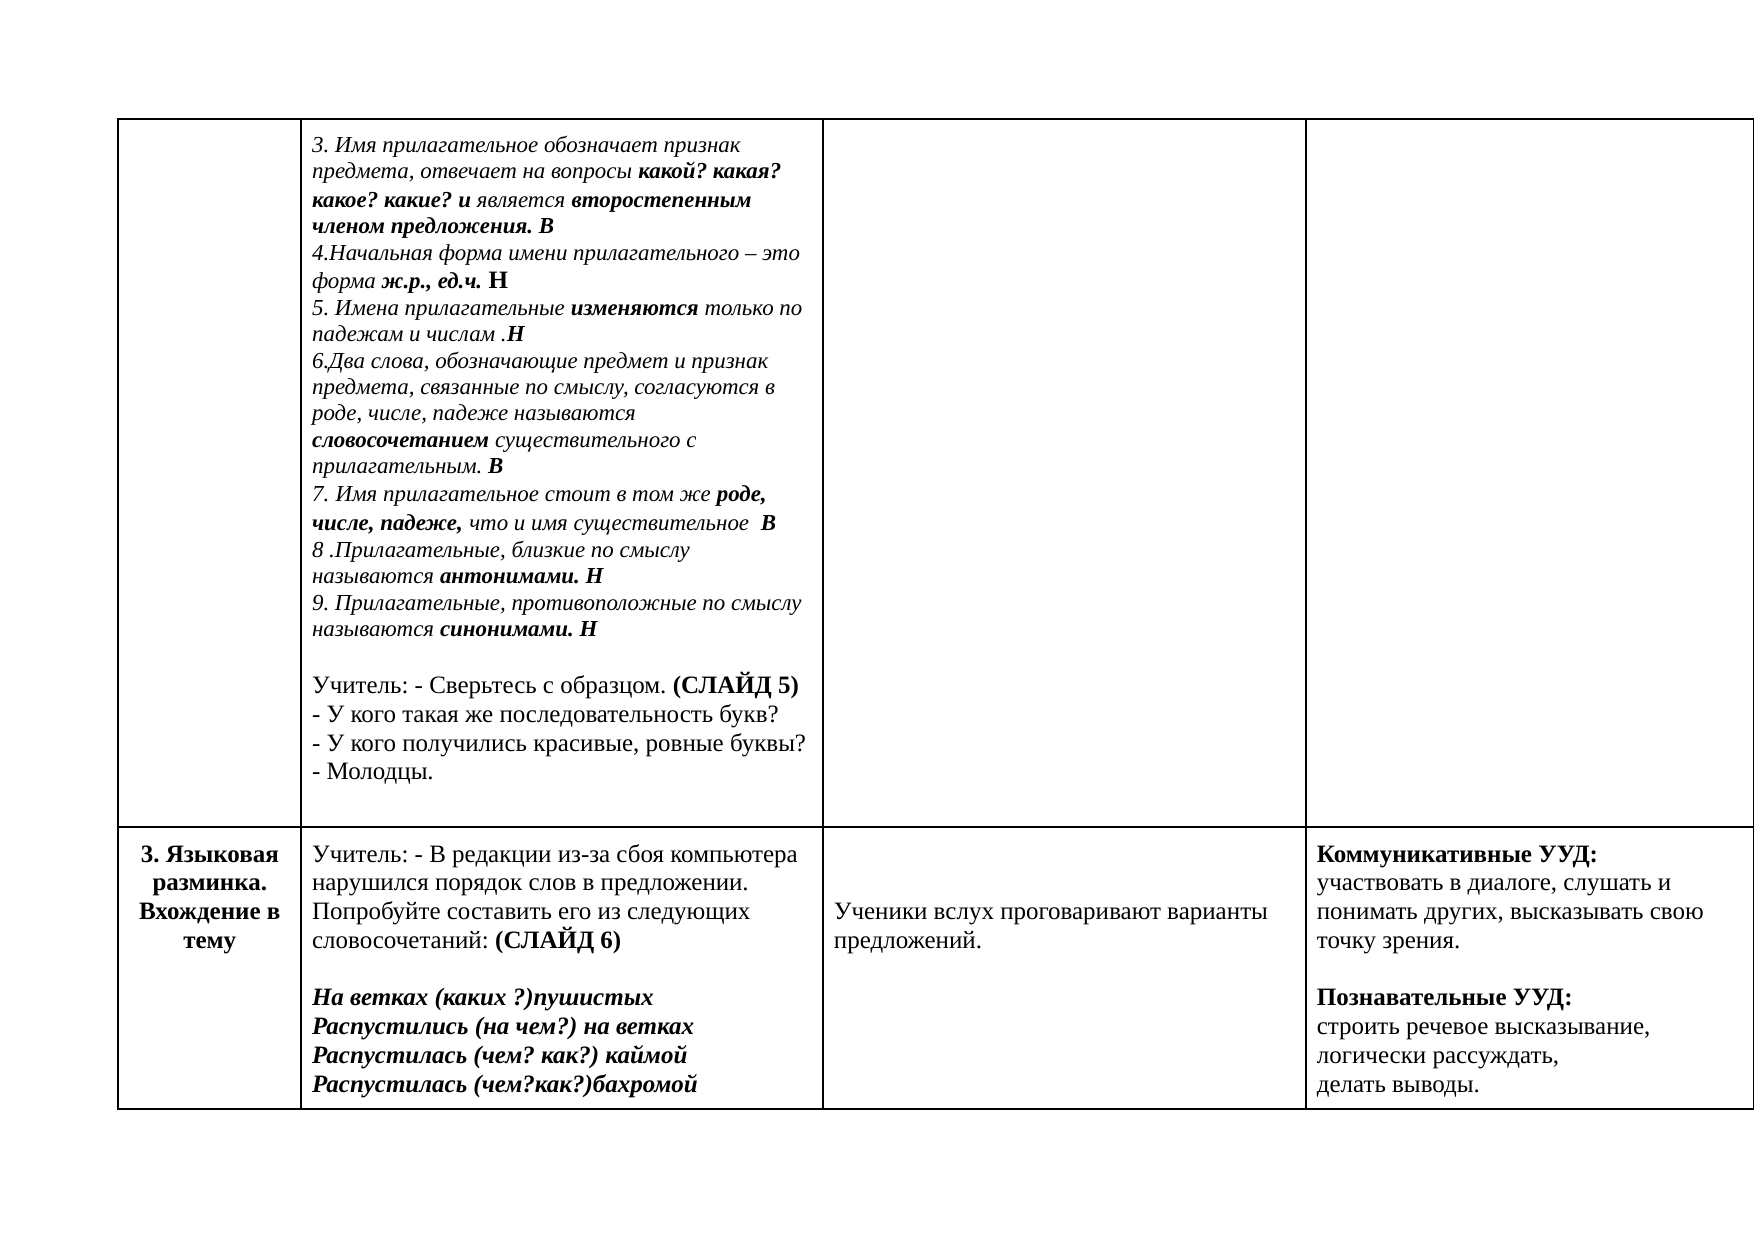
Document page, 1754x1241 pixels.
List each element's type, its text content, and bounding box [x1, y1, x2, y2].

table_cell [119, 120, 300, 826]
table_cell Коммуникативные УУД: участвовать в диалоге, слушать и понимать других, высказывать свою точку зрения. Познавательные УУД: строить речевое высказывание, логически рассуждать, делать выводы. [1307, 828, 1753, 1108]
table_cell 3. Языковая разминка. Вхождение в тему [119, 828, 300, 1108]
table_cell 3. Имя прилагательное обозначает признак предмета, отвечает на вопросы какой? какая? какое? какие? и является второстепенным членом предложения. В 4.Начальная форма имени прилагательного – это форма ж.р., ед.ч. Н 5. Имена прилагательные изменяются только по падежам и числам .Н 6.Два слова, обозначающие предмет и признак предмета, связанные по смыслу, согласуются в роде, числе, падеже называются словосочетанием существительного с прилагательным. В 7. Имя прилагательное стоит в том же роде, числе, падеже, что и имя существительное В 8 .Прилагательные, близкие по смыслу называются антонимами. Н 9. Прилагательные, противоположные по смыслу называются синонимами. Н Учитель: - Сверьтесь с образцом. (СЛАЙД 5) - У кого такая же последовательность букв? - У кого получились красивые, ровные буквы? - Молодцы. [302, 120, 822, 826]
table_cell [1307, 120, 1753, 826]
table_cell [824, 120, 1305, 826]
table_cell Ученики вслух проговаривают варианты предложений. [824, 828, 1305, 1108]
table_cell Учитель: - В редакции из-за сбоя компьютера нарушился порядок слов в предложении. Попробуйте составить его из следующих словосочетаний: (СЛАЙД 6) На ветках (каких ?)пушистых Распустились (на чем?) на ветках Распустилась (чем? как?) каймой Распустилась (чем?как?)бахромой [302, 828, 822, 1108]
